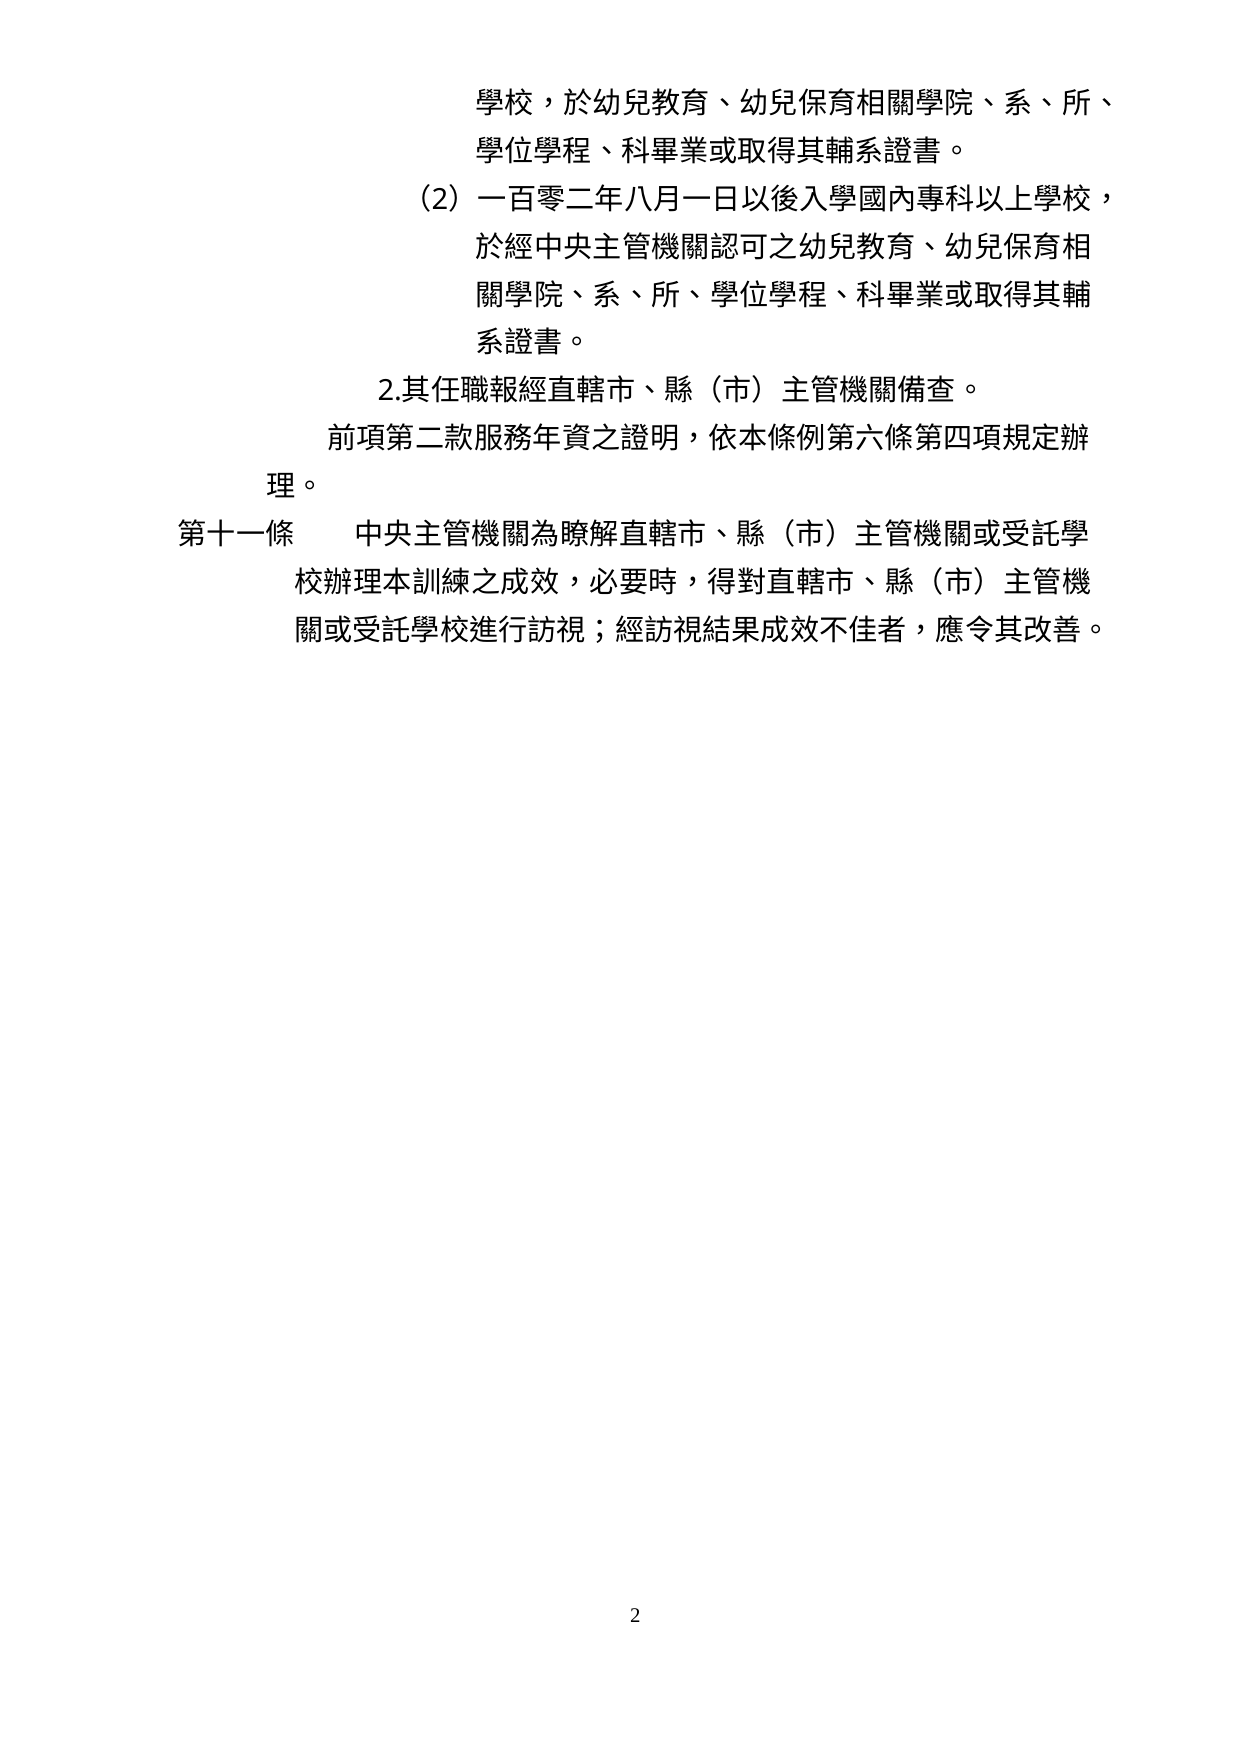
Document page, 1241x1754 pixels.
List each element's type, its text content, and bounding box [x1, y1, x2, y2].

text 第十一條 中央主管機關為瞭解直轄市、縣（市）主管機關或受託學校辦理本訓練之成效，必要時，得對直轄市、縣（市）主管機關或受託學校進行訪視；經訪視結果成效不佳者，應令其改善。 [177, 506, 1092, 650]
text 前項第二款服務年資之證明，依本條例第六條第四項規定辦理。 [266, 410, 1092, 506]
text （1）一百零二年七月三十一日以前入學國內專科以上學校，於幼兒教育、幼兒保育相關學院、系、所、學位學程、科畢業或取得其輔系證書。 [402, 75, 1092, 171]
text 2.其任職報經直轄市、縣（市）主管機關備查。 [377, 362, 1092, 410]
text （2）一百零二年八月一日以後入學國內專科以上學校，於經中央主管機關認可之幼兒教育、幼兒保育相關學院、系、所、學位學程、科畢業或取得其輔系證書。 [402, 171, 1092, 362]
